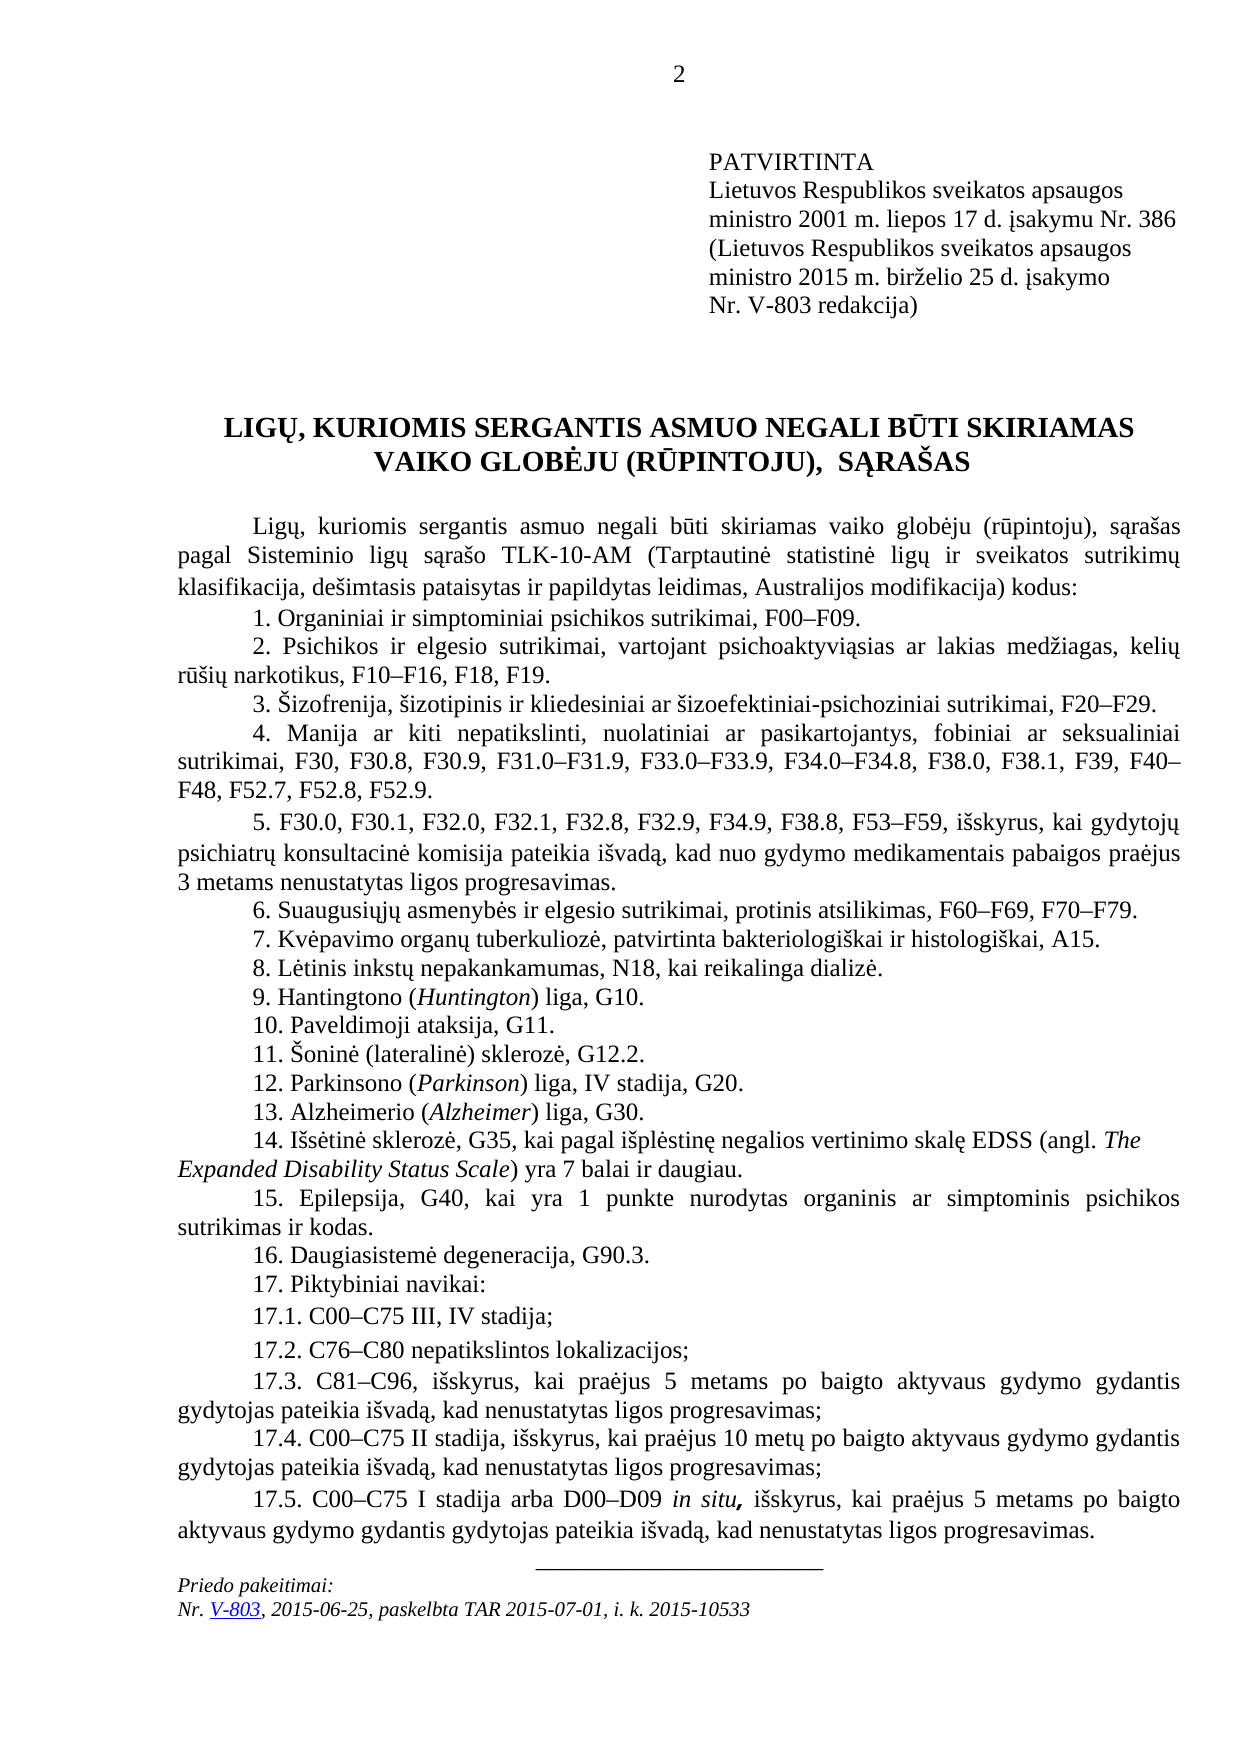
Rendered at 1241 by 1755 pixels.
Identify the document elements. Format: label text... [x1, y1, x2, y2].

text 2. Psichikos ir elgesio sutrikimai, vartojant psichoaktyviąsias ar lakias medžiagas, kelių rūšių narkotikus, F10–F16, F18, F19. [177, 631, 1181, 689]
text 6. Suaugusiųjų asmenybės ir elgesio sutrikimai, protinis atsilikimas, F60–F69, F70–F79. [177, 895, 1181, 924]
text Priedo pakeitimai: [177, 1573, 1181, 1597]
text 3. Šizofrenija, šizotipinis ir kliedesiniai ar šizoefektiniai-psichoziniai sutrikimai, F20–F29. [177, 689, 1181, 718]
text 11. Šoninė (lateralinė) sklerozė, G12.2. [177, 1039, 1181, 1068]
text 7. Kvėpavimo organų tuberkuliozė, patvirtinta bakteriologiškai ir histologiškai, A15. [177, 924, 1181, 953]
text 12. Parkinsono (Parkinson) liga, IV stadija, G20. [177, 1068, 1181, 1097]
text 16. Daugiasistemė degeneracija, G90.3. [177, 1240, 1181, 1269]
text (Lietuvos Respublikos sveikatos apsaugos [177, 233, 1181, 262]
text 13. Alzheimerio (Alzheimer) liga, G30. [177, 1097, 1181, 1125]
text 1. Organiniai ir simptominiai psichikos sutrikimai, F00–F09. [177, 603, 1181, 631]
text 5. F30.0, F30.1, F32.0, F32.1, F32.8, F32.9, F34.9, F38.8, F53–F59, išskyrus, kai gydytojų psichiatrų konsultacinė komisija pateikia išvadą, kad nuo gydymo medikamentais pabaigos praėjus 3 metams nenustatytas ligos progresavimas. [177, 804, 1181, 895]
text 9. Hantingtono (Huntington) liga, G10. [177, 982, 1181, 1010]
text 17.5. C00–C75 I stadija arba D00–D09 in situ, išskyrus, kai praėjus 5 metams po baigto aktyvaus gydymo gydantis gydytojas pateikia išvadą, kad nenustatytas ligos progresavimas. [177, 1481, 1181, 1544]
text 17.4. C00–C75 II stadija, išskyrus, kai praėjus 10 metų po baigto aktyvaus gydymo gydantis gydytojas pateikia išvadą, kad nenustatytas ligos progresavimas; [177, 1423, 1181, 1481]
text 17.1. C00–C75 III, IV stadija; [177, 1298, 1181, 1332]
text Nr. V-803 redakcija) [177, 291, 1181, 319]
text 17.3. C81–C96, išskyrus, kai praėjus 5 metams po baigto aktyvaus gydymo gydantis gydytojas pateikia išvadą, kad nenustatytas ligos progresavimas; [177, 1366, 1181, 1423]
text 8. Lėtinis inkstų nepakankamumas, N18, kai reikalinga dializė. [177, 953, 1181, 982]
text Lietuvos Respublikos sveikatos apsaugos [177, 176, 1181, 204]
text 15. Epilepsija, G40, kai yra 1 punkte nurodytas organinis ar simptominis psichikos sutrikimas ir kodas. [177, 1183, 1181, 1240]
text 4. Manija ar kiti nepatikslinti, nuolatiniai ar pasikartojantys, fobiniai ar seksualiniai sutrikimai, F30, F30.8, F30.9, F31.0–F31.9, F33.0–F33.9, F34.0–F34.8, F38.0, F38.1, F39, F40–F48, F52.7, F52.8, F52.9. [177, 718, 1181, 804]
text Ligų, kuriomis sergantis asmuo negali būti skiriamas vaiko globėju (rūpintoju), SĄRAŠAS [177, 410, 1181, 477]
text ministro 2015 m. birželio 25 d. įsakymo [177, 262, 1181, 291]
text Nr. V-803, 2015-06-25, paskelbta TAR 2015-07-01, i. k. 2015-10533 [177, 1597, 1181, 1621]
text _______________________ [177, 1544, 1181, 1573]
text Ligų, kuriomis sergantis asmuo negali būti skiriamas vaiko globėju (rūpintoju), sąrašas pagal Sisteminio ligų sąrašo TLK-10-AM (Tarptautinė statistinė ligų ir sveikatos sutrikimų klasifikacija, dešimtasis pataisytas ir papildytas leidimas, Australijos modifikacija) kodus: [177, 511, 1181, 603]
text 14. Išsėtinė sklerozė, G35, kai pagal išplėstinę negalios vertinimo skalę EDSS (angl. The Expanded Disability Status Scale) yra 7 balai ir daugiau. [177, 1125, 1181, 1183]
text 17.2. C76–C80 nepatikslintos lokalizacijos; [177, 1332, 1181, 1366]
text 10. Paveldimoji ataksija, G11. [177, 1010, 1181, 1039]
text 17. Piktybiniai navikai: [177, 1269, 1181, 1298]
text PATVIRTINTA [177, 147, 1181, 176]
text ministro 2001 m. liepos 17 d. įsakymu Nr. 386 [177, 204, 1181, 233]
